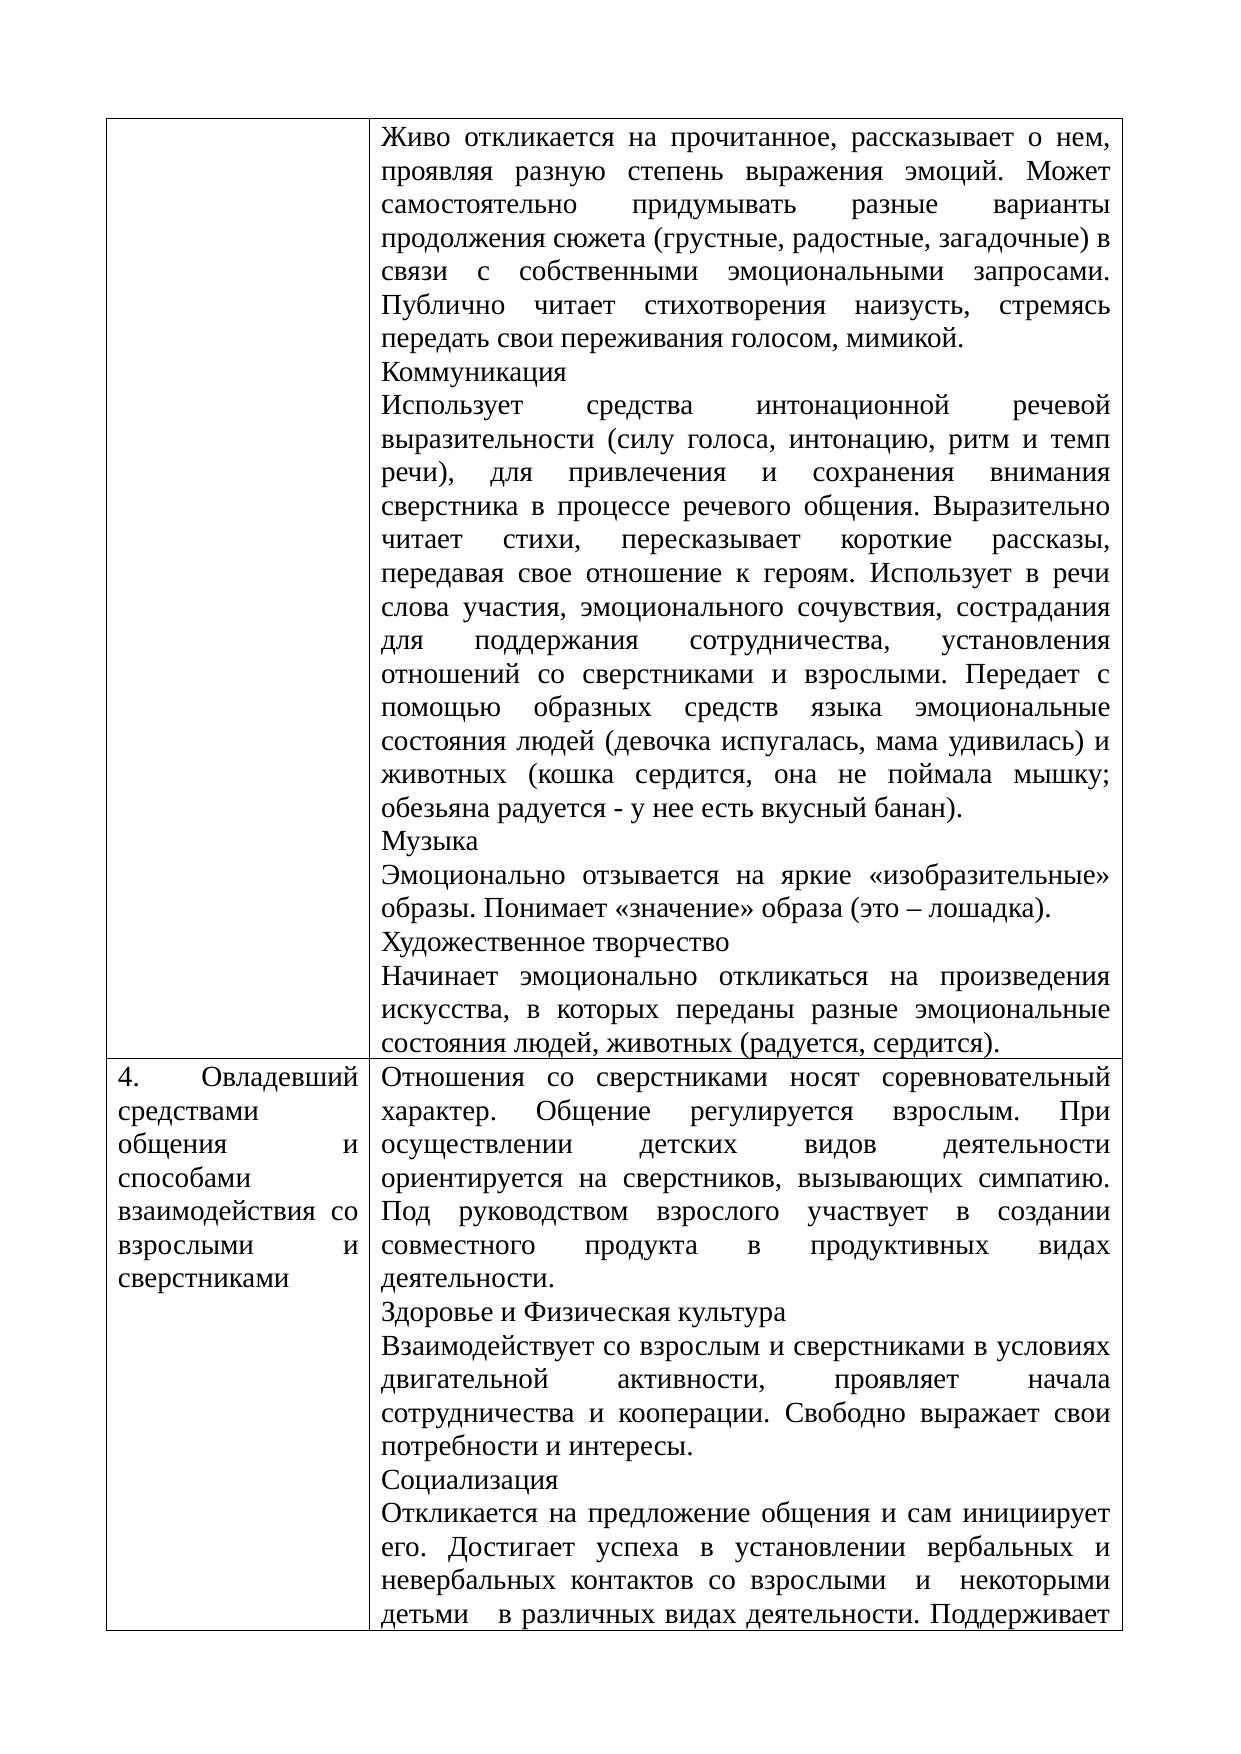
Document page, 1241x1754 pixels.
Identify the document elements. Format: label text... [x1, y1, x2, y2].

table_cell Отношения со сверстниками носят соревновательный характер. Общение регулируется взрослым. При осуществлении детских видов деятельности ориентируется на сверстников, вызывающих симпатию. Под руководством взрослого участвует в создании совместного продукта в продуктивных видах деятельности. Здоровье и Физическая культура Взаимодействует со взрослым и сверстниками в условиях двигательной активности, проявляет начала сотрудничества и кооперации. Свободно выражает свои потребности и интересы. Социализация Откликается на предложение общения и сам инициирует его. Достигает успеха в установлении вербальных и невербальных контактов со взрослыми и некоторыми детьми в различных видах деятельности. Поддерживает [370, 1059, 1122, 1629]
table_cell 4. Овладевший средствами общения и способами взаимодействия со взрослыми и сверстниками [107, 1059, 369, 1629]
table_cell Живо откликается на прочитанное, рассказывает о нем, проявляя разную степень выражения эмоций. Может самостоятельно придумывать разные варианты продолжения сюжета (грустные, радостные, загадочные) в связи с собственными эмоциональными запросами. Публично читает стихотворения наизусть, стремясь передать свои переживания голосом, мимикой. Коммуникация Использует средства интонационной речевой выразительности (силу голоса, интонацию, ритм и темп речи), для привлечения и сохранения внимания сверстника в процессе речевого общения. Выразительно читает стихи, пересказывает короткие рассказы, передавая свое отношение к героям. Использует в речи слова участия, эмоционального сочувствия, сострадания для поддержания сотрудничества, установления отношений со сверстниками и взрослыми. Передает с помощью образных средств языка эмоциональные состояния людей (девочка испугалась, мама удивилась) и животных (кошка сердится, она не поймала мышку; обезьяна радуется - у нее есть вкусный банан). Музыка Эмоционально отзывается на яркие «изобразительные» образы. Понимает «значение» образа (это – лошадка). Художественное творчество Начинает эмоционально откликаться на произведения искусства, в которых переданы разные эмоциональные состояния людей, животных (радуется, сердится). [370, 119, 1122, 1058]
table_cell [107, 119, 369, 1058]
